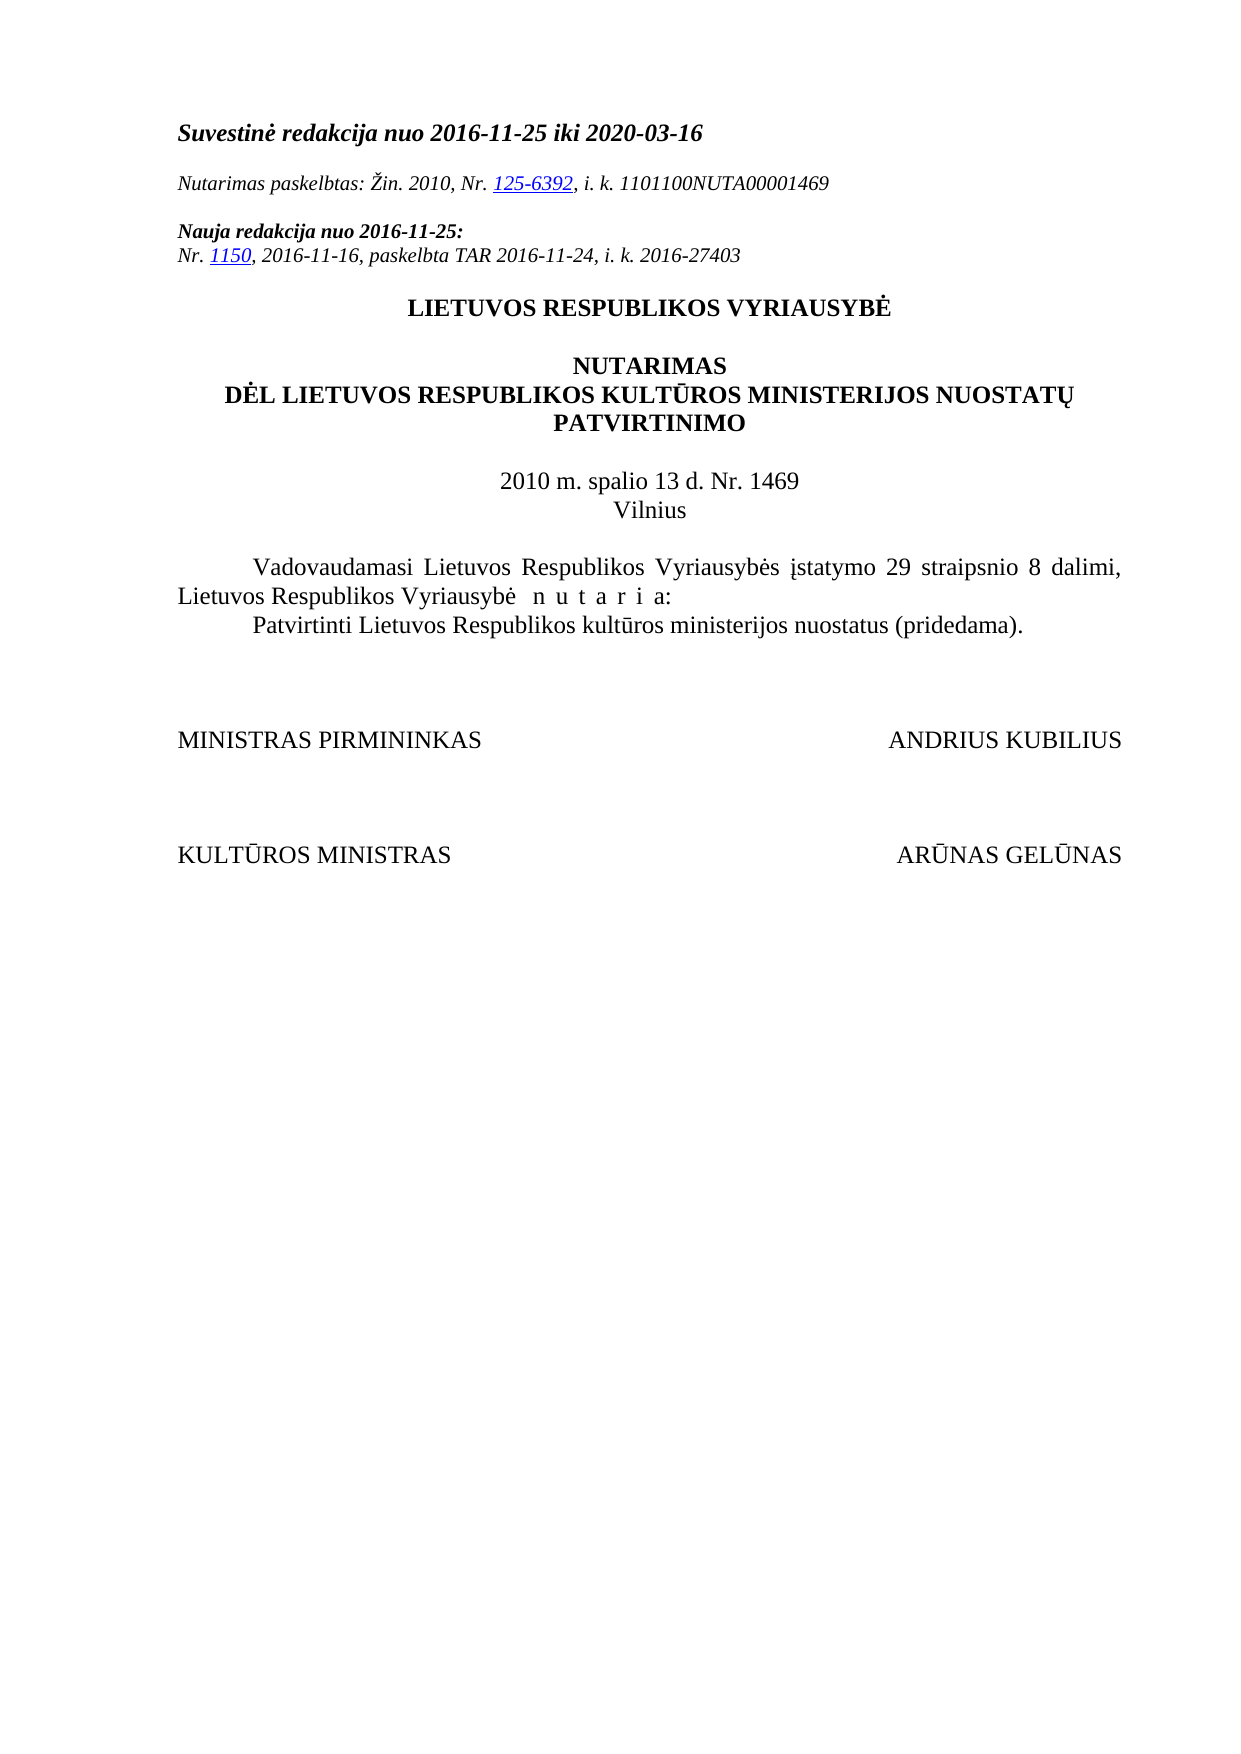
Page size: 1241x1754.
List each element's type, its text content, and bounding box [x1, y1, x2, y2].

text KULTŪROS MINISTRAS ARŪNAS GELŪNAS [177, 840, 1122, 868]
text Vadovaudamasi Lietuvos Respublikos Vyriausybės įstatymo 29 straipsnio 8 dalimi, Lietuvos Respublikos Vyriausybė nutaria: [177, 552, 1122, 610]
text Nutarimas paskelbtas: Žin. 2010, Nr. 125-6392, i. k. 1101100NUTA00001469 [177, 171, 1122, 195]
text DĖL LIETUVOS RESPUBLIKOS KULTŪROS MINISTERIJOS NUOSTATŲ PATVIRTINIMO [177, 380, 1122, 437]
text 2010 m. spalio 13 d. Nr. 1469 [177, 466, 1122, 495]
text Nauja redakcija nuo 2016-11-25: [177, 219, 1122, 243]
text NUTARIMAS [177, 351, 1122, 380]
text Nr. 1150, 2016-11-16, paskelbta TAR 2016-11-24, i. k. 2016-27403 [177, 243, 1122, 267]
text MINISTRAS PIRMININKAS ANDRIUS KUBILIUS [177, 725, 1122, 753]
text Suvestinė redakcija nuo 2016-11-25 iki 2020-03-16 [177, 118, 1122, 147]
text LIETUVOS RESPUBLIKOS VYRIAUSYBĖ [177, 293, 1122, 322]
text Vilnius [177, 495, 1122, 523]
text Patvirtinti Lietuvos Respublikos kultūros ministerijos nuostatus (pridedama). [177, 610, 1122, 638]
